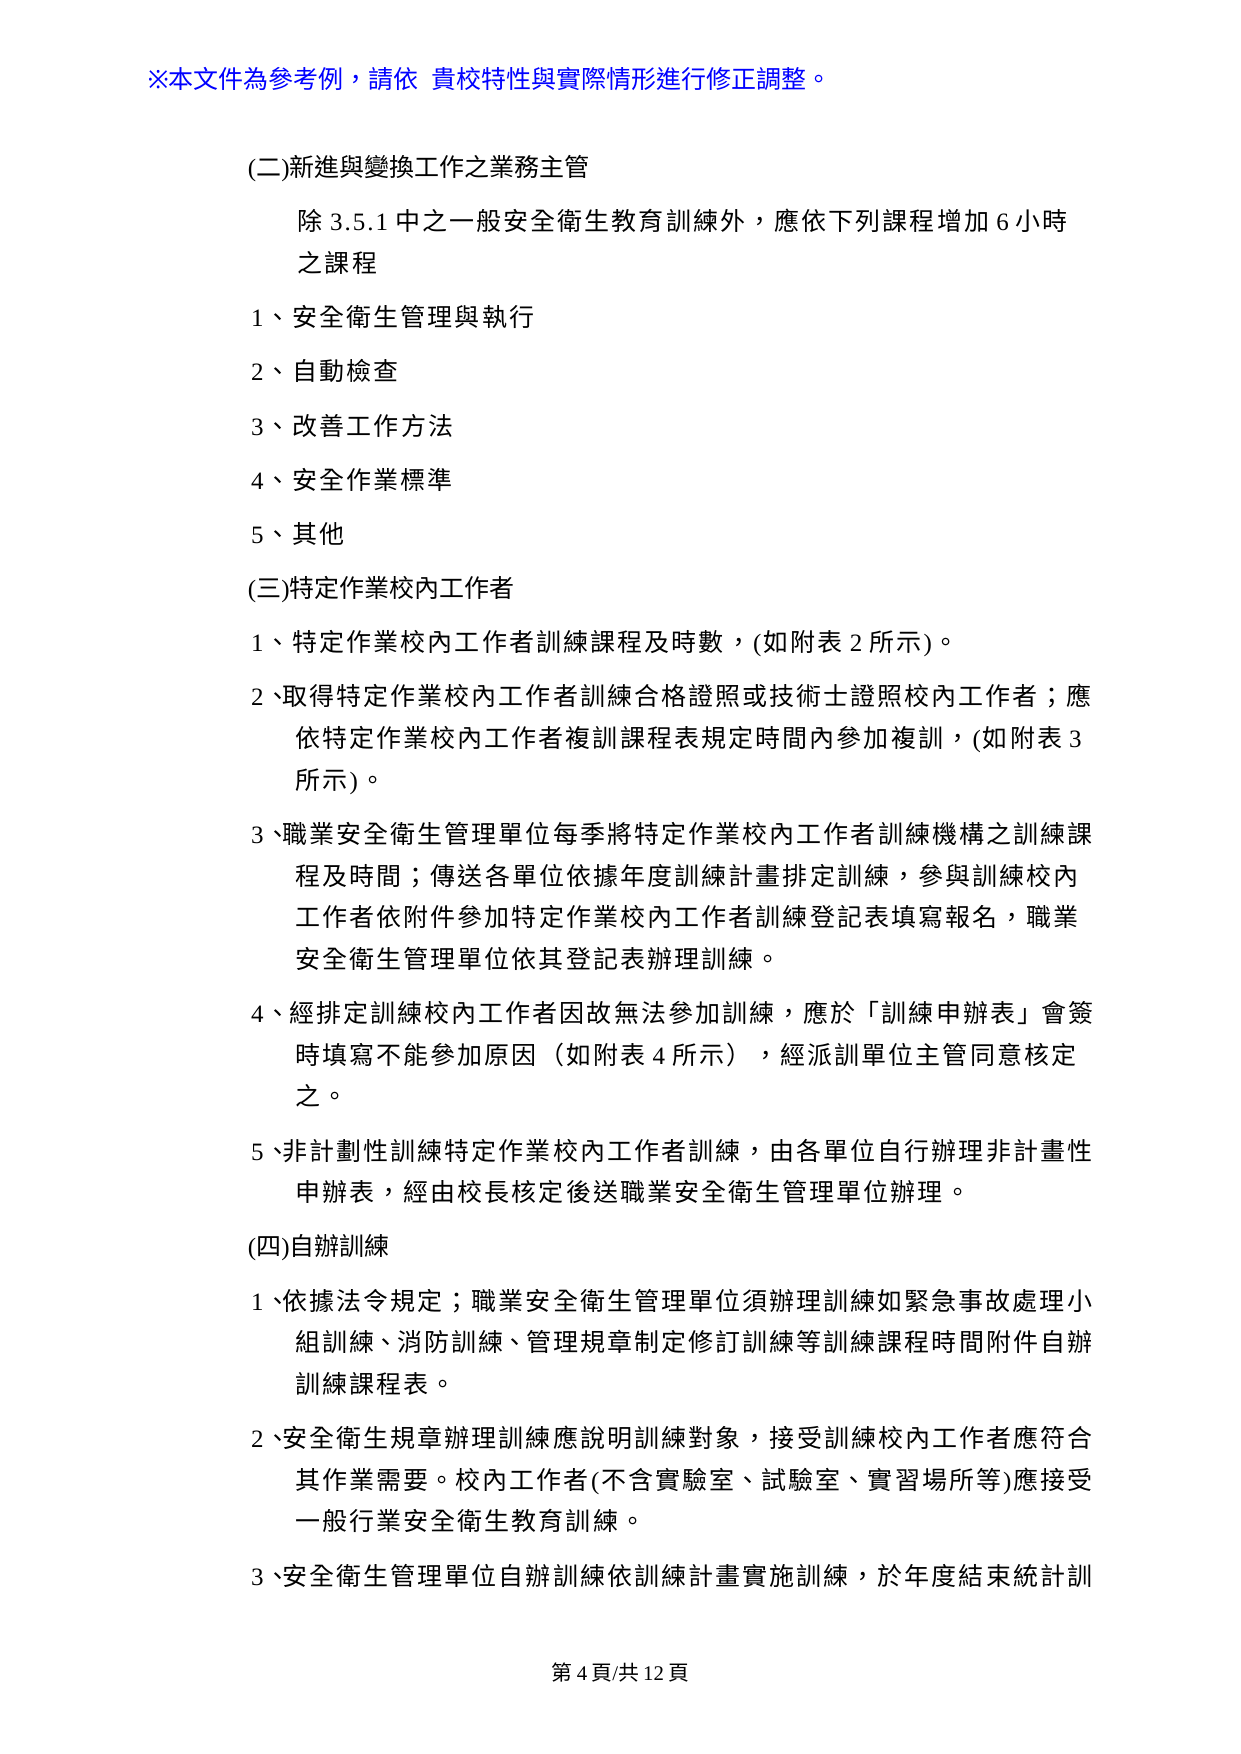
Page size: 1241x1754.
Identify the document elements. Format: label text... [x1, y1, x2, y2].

text 4、安全作業標準 [251, 460, 1092, 496]
text (四)自辦訓練 [248, 1227, 1092, 1263]
text 1、特定作業校內工作者訓練課程及時數，(如附表2所示)。 [251, 623, 1092, 659]
text (三)特定作業校內工作者 [248, 568, 1092, 605]
text 3、安全衛生管理單位自辦訓練依訓練計畫實施訓練，於年度結束統計訓 [251, 1556, 1092, 1592]
text 2、安全衛生規章辦理訓練應說明訓練對象，接受訓練校內工作者應符合其作業需要。校內工作者(不含實驗室、試驗室、實習場所等)應接受一般行業安全衛生教育訓練。 [251, 1418, 1092, 1538]
text 5、非計劃性訓練特定作業校內工作者訓練，由各單位自行辦理非計畫性申辦表，經由校長核定後送職業安全衛生管理單位辦理。 [251, 1131, 1092, 1209]
text 5、其他 [251, 514, 1092, 551]
text 3、職業安全衛生管理單位每季將特定作業校內工作者訓練機構之訓練課程及時間；傳送各單位依據年度訓練計畫排定訓練，參與訓練校內工作者依附件參加特定作業校內工作者訓練登記表填寫報名，職業安全衛生管理單位依其登記表辦理訓練。 [251, 814, 1092, 976]
text 2、自動檢查 [251, 352, 1092, 388]
text (二)新進與變換工作之業務主管 [248, 148, 1092, 184]
text 1、安全衛生管理與執行 [251, 298, 1092, 334]
text 1、依據法令規定；職業安全衛生管理單位須辦理訓練如緊急事故處理小組訓練、消防訓練、管理規章制定修訂訓練等訓練課程時間附件自辦訓練課程表。 [251, 1281, 1092, 1401]
text 4、經排定訓練校內工作者因故無法參加訓練，應於「訓練申辦表」會簽時填寫不能參加原因（如附表4所示），經派訓單位主管同意核定之。 [251, 993, 1092, 1113]
text 除3.5.1中之一般安全衛生教育訓練外，應依下列課程增加6小時之課程 [298, 202, 1092, 280]
text 2、取得特定作業校內工作者訓練合格證照或技術士證照校內工作者；應依特定作業校內工作者複訓課程表規定時間內參加複訓，(如附表3所示)。 [251, 677, 1092, 796]
text 3、改善工作方法 [251, 406, 1092, 442]
